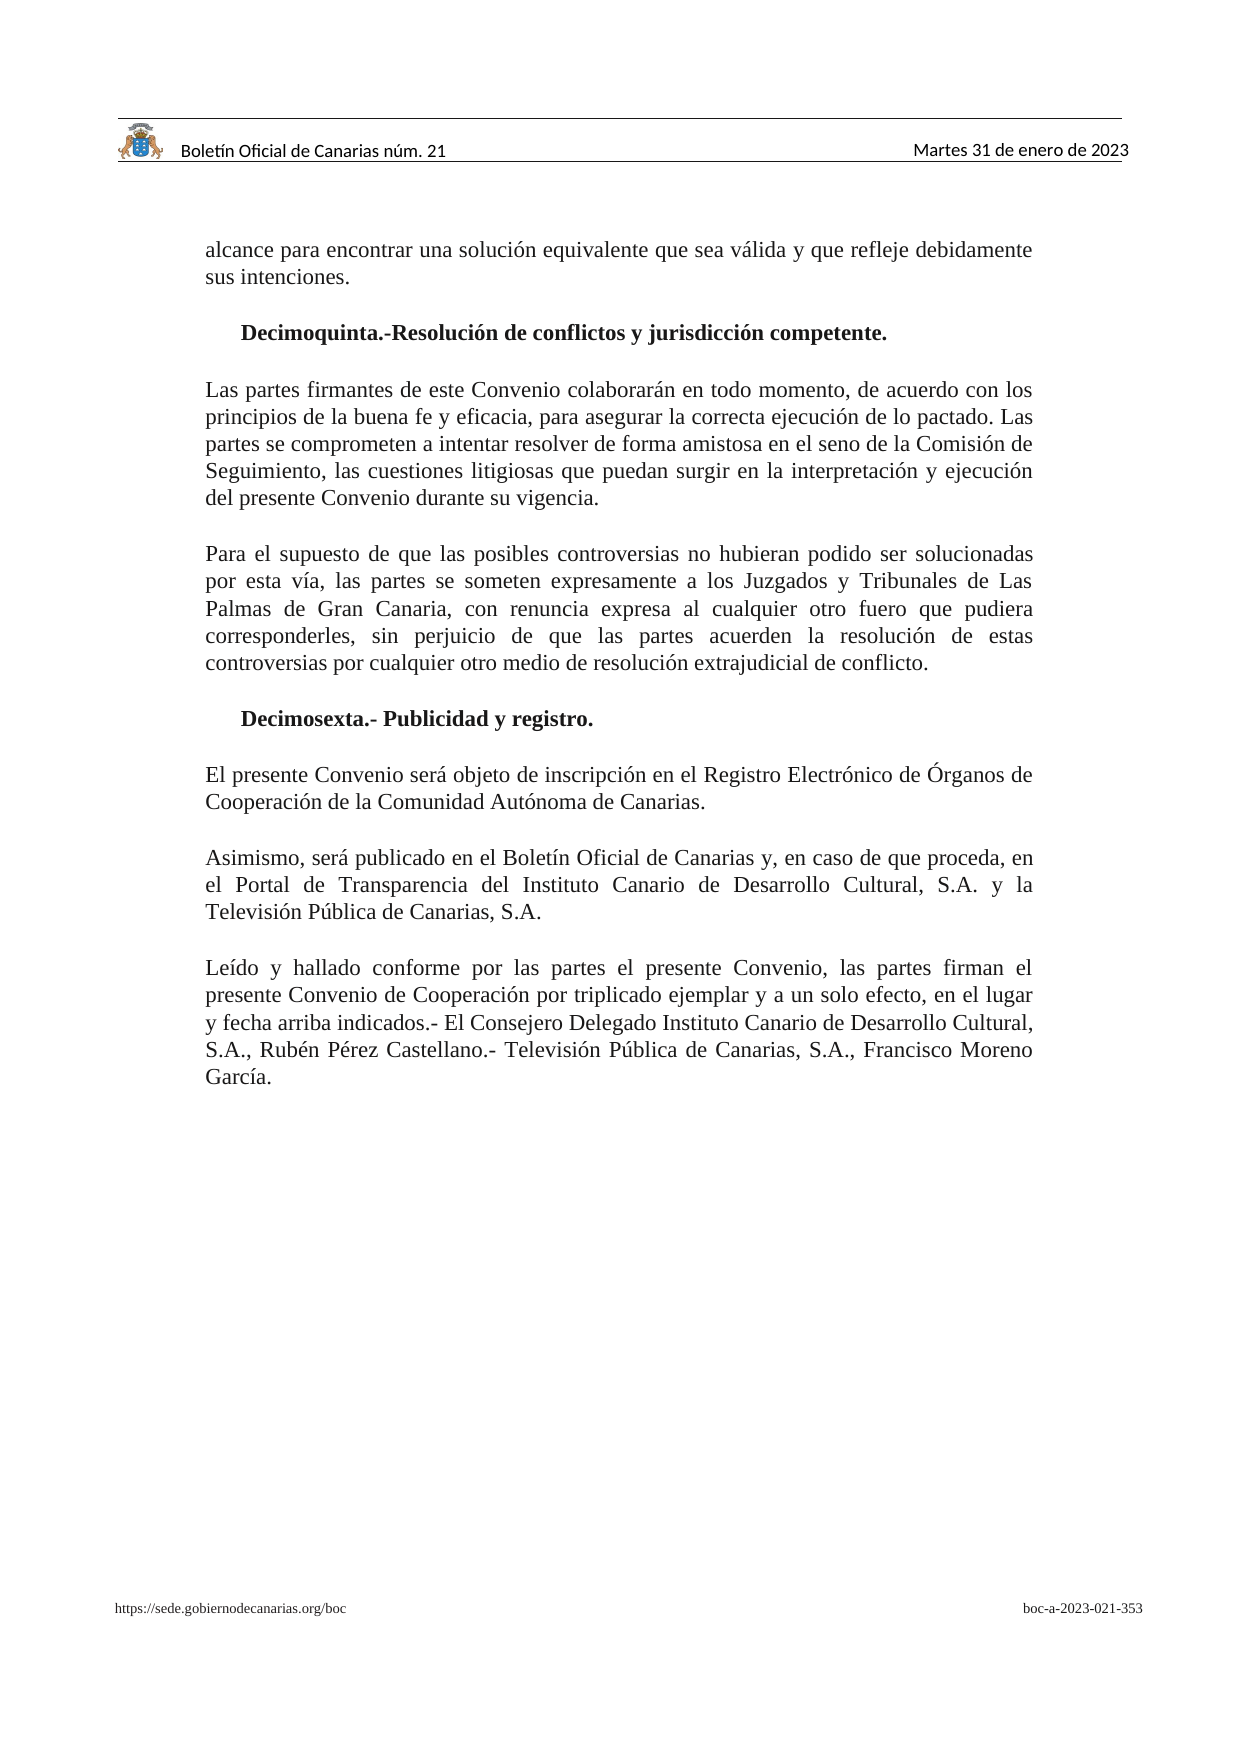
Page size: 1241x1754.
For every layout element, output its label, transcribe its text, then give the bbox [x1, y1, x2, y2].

text Decimoquinta.-Resolución de conflictos y jurisdicción competente. [241, 319, 1034, 346]
text Leído y hallado conforme por las partes el presente Convenio, las partes firman el presente Convenio de Cooperación por triplicado ejemplar y a un solo efecto, en el lugar y fecha arriba indicados.- El Consejero Delegado Instituto Canario de Desarrollo Cultural, S.A., Rubén Pérez Castellano.- Televisión Pública de Canarias, S.A., Francisco Moreno García. [205, 954, 1034, 1089]
text Para el supuesto de que las posibles controversias no hubieran podido ser solucionadas por esta vía, las partes se someten expresamente a los Juzgados y Tribunales de Las Palmas de Gran Canaria, con renuncia expresa al cualquier otro fuero que pudiera corresponderles, sin perjuicio de que las partes acuerden la resolución de estas controversias por cualquier otro medio de resolución extrajudicial de conflicto. [205, 540, 1034, 675]
text alcance para encontrar una solución equivalente que sea válida y que refleje debidamente sus intenciones. [205, 236, 1034, 290]
text Las partes firmantes de este Convenio colaborarán en todo momento, de acuerdo con los principios de la buena fe y eficacia, para asegurar la correcta ejecución de lo pactado. Las partes se comprometen a intentar resolver de forma amistosa en el seno de la Comisión de Seguimiento, las cuestiones litigiosas que puedan surgir en la interpretación y ejecución del presente Convenio durante su vigencia. [205, 376, 1034, 511]
text Decimosexta.- Publicidad y registro. [241, 705, 1034, 731]
text Asimismo, será publicado en el Boletín Oficial de Canarias y, en caso de que proceda, en el Portal de Transparencia del Instituto Canario de Desarrollo Cultural, S.A. y la Televisión Pública de Canarias, S.A. [205, 844, 1034, 924]
text El presente Convenio será objeto de inscripción en el Registro Electrónico de Órganos de Cooperación de la Comunidad Autónoma de Canarias. [205, 761, 1034, 814]
